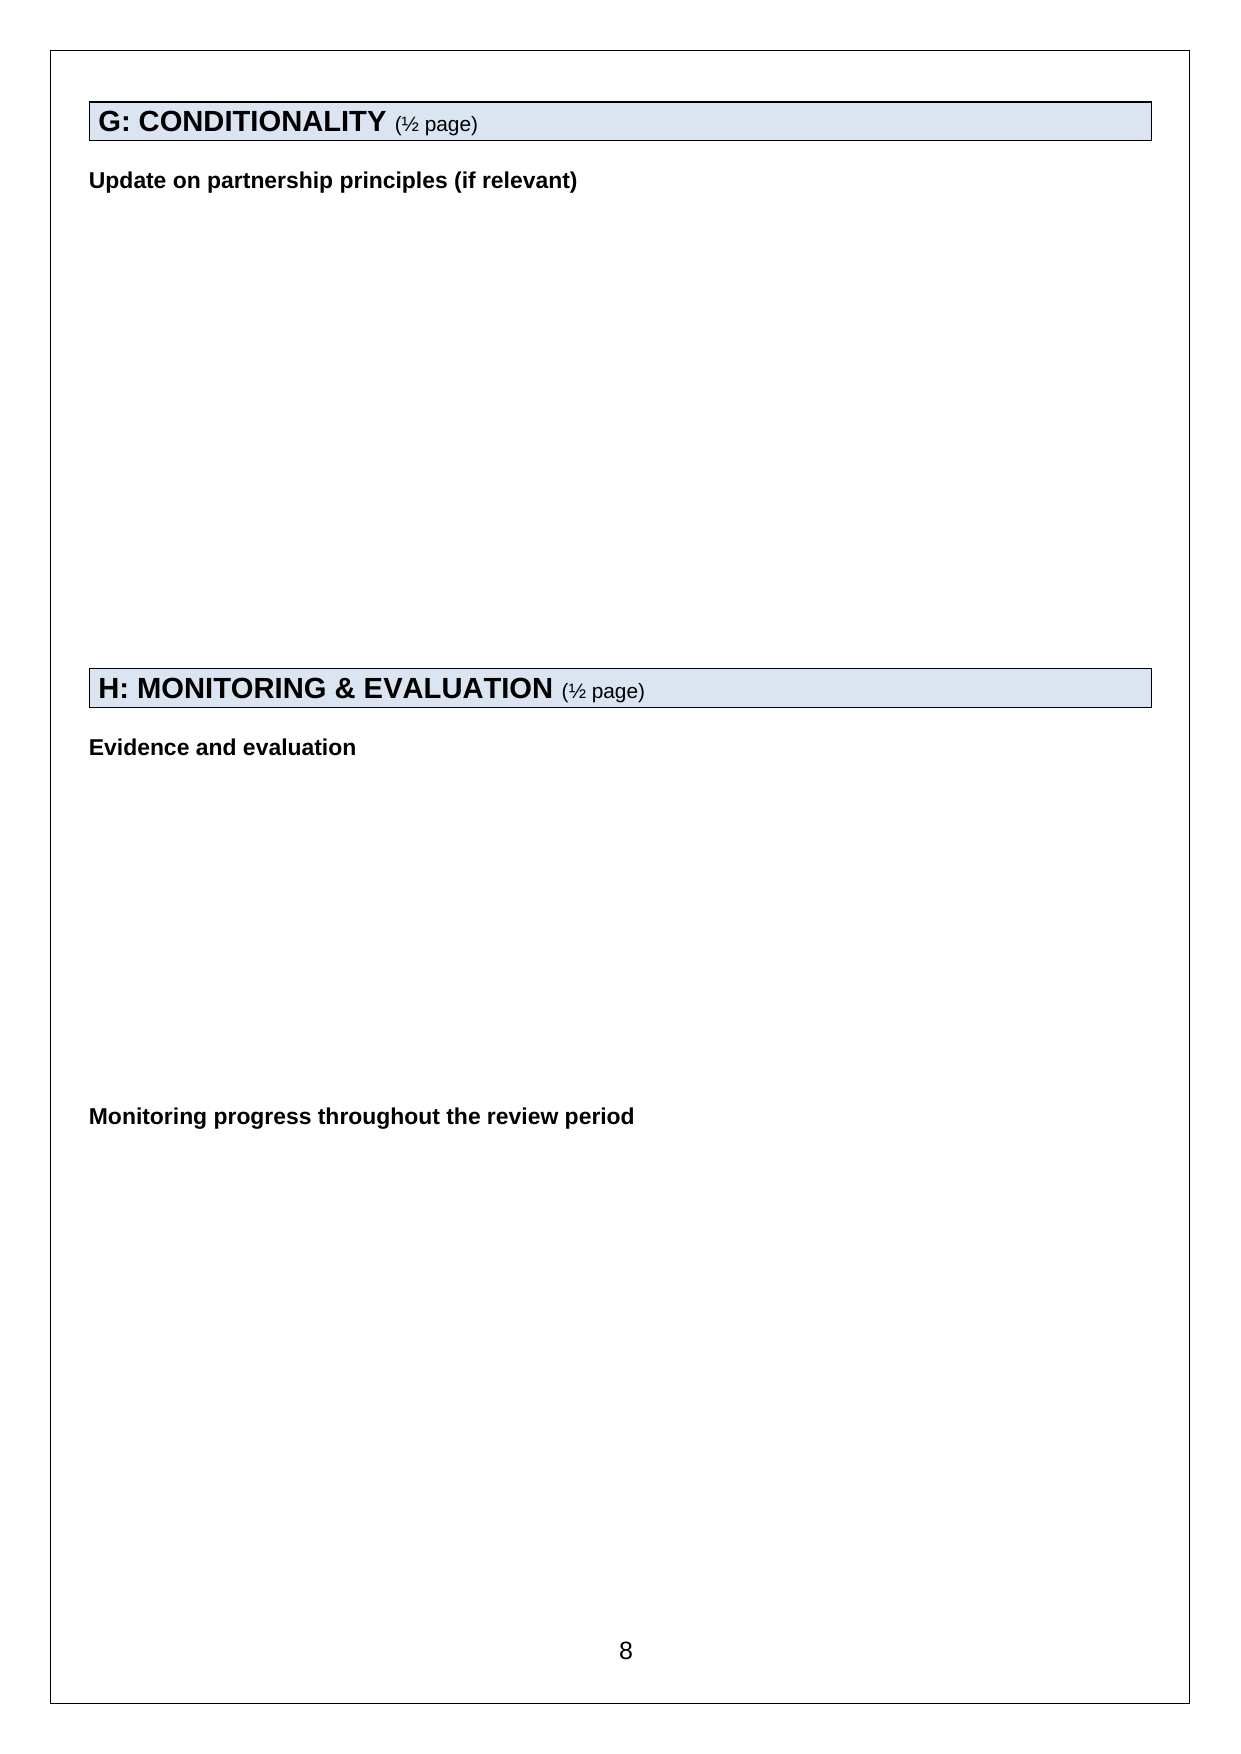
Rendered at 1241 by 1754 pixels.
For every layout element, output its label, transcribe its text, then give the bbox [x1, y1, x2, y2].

text Evidence and evaluation [89, 734, 1152, 761]
text G: CONDITIONALITY (½ page) [90, 103, 1151, 140]
text H: MONITORING & EVALUATION (½ page) [90, 669, 1151, 707]
text Monitoring progress throughout the review period [89, 1103, 1152, 1130]
text Update on partnership principles (if relevant) [89, 167, 1152, 194]
